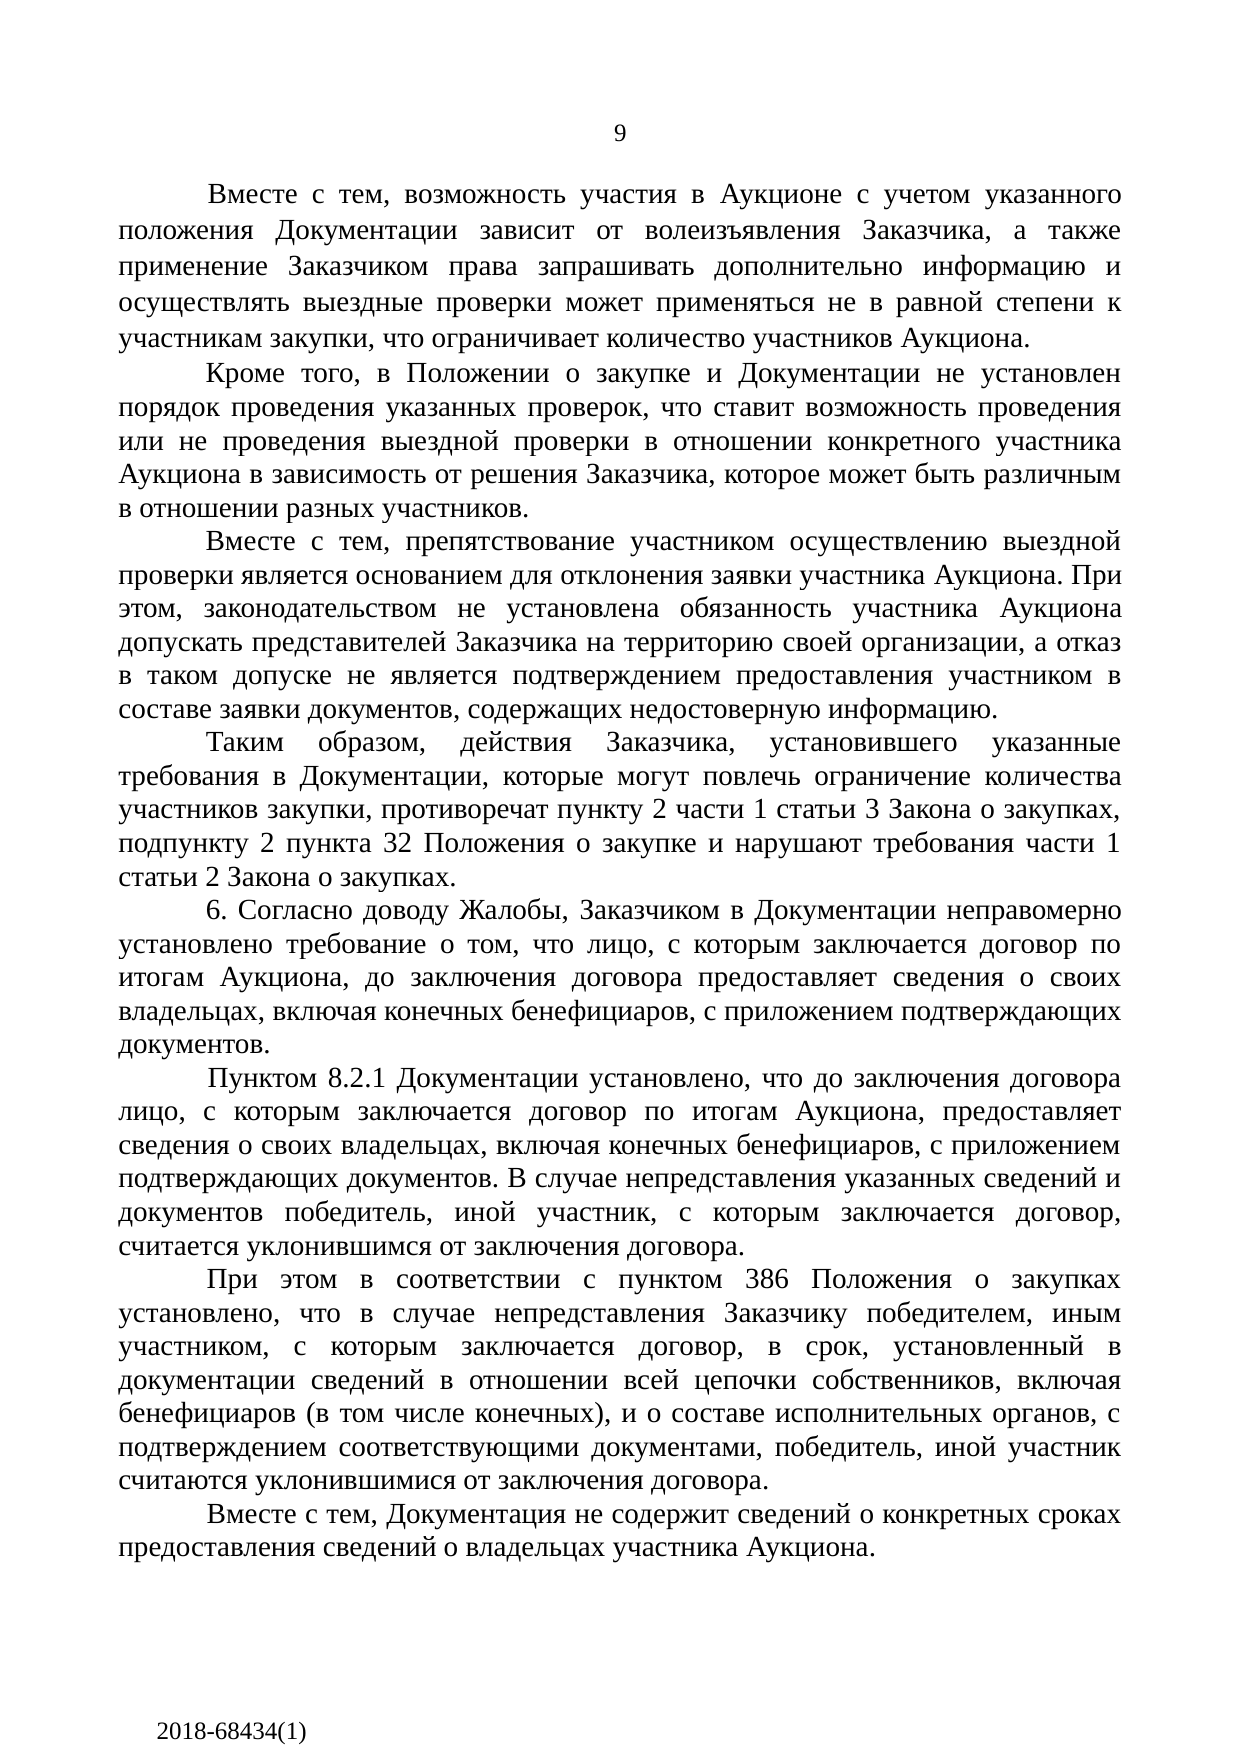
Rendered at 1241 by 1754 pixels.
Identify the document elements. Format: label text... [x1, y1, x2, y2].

text Кроме того, в Положении о закупке и Документации не установлен порядок проведения указанных проверок, что ставит возможность проведения или не проведения выездной проверки в отношении конкретного участника Аукциона в зависимость от решения Заказчика, которое может быть различным в отношении разных участников. [118, 356, 1122, 523]
text Таким образом, действия Заказчика, установившего указанные требования в Документации, которые могут повлечь ограничение количества участников закупки, противоречат пункту 2 части 1 статьи 3 Закона о закупках, подпункту 2 пункта 32 Положения о закупке и нарушают требования части 1 статьи 2 Закона о закупках. [118, 724, 1122, 892]
text При этом в соответствии с пунктом 386 Положения о закупках установлено, что в случае непредставления Заказчику победителем, иным участником, с которым заключается договор, в срок, установленный в документации сведений в отношении всей цепочки собственников, включая бенефициаров (в том числе конечных), и о составе исполнительных органов, с подтверждением соответствующими документами, победитель, иной участник считаются уклонившимися от заключения договора. [118, 1261, 1122, 1496]
text Вместе с тем, препятствование участником осуществлению выездной проверки является основанием для отклонения заявки участника Аукциона. При этом, законодательством не установлена обязанность участника Аукциона допускать представителей Заказчика на территорию своей организации, а отказ в таком допуске не является подтверждением предоставления участником в составе заявки документов, содержащих недостоверную информацию. [118, 523, 1122, 724]
text Пунктом 8.2.1 Документации установлено, что до заключения договора лицо, с которым заключается договор по итогам Аукциона, предоставляет сведения о своих владельцах, включая конечных бенефициаров, с приложением подтверждающих документов. В случае непредставления указанных сведений и документов победитель, иной участник, с которым заключается договор, считается уклонившимся от заключения договора. [118, 1060, 1122, 1261]
text Вместе с тем, Документация не содержит сведений о конкретных сроках предоставления сведений о владельцах участника Аукциона. [118, 1496, 1122, 1563]
text 6. Согласно доводу Жалобы, Заказчиком в Документации неправомерно установлено требование о том, что лицо, с которым заключается договор по итогам Аукциона, до заключения договора предоставляет сведения о своих владельцах, включая конечных бенефициаров, с приложением подтверждающих документов. [118, 892, 1122, 1060]
text Вместе с тем, возможность участия в Аукционе с учетом указанного положения Документации зависит от волеизъявления Заказчика, а также применение Заказчиком права запрашивать дополнительно информацию и осуществлять выездные проверки может применяться не в равной степени к участникам закупки, что ограничивает количество участников Аукциона. [118, 176, 1122, 353]
